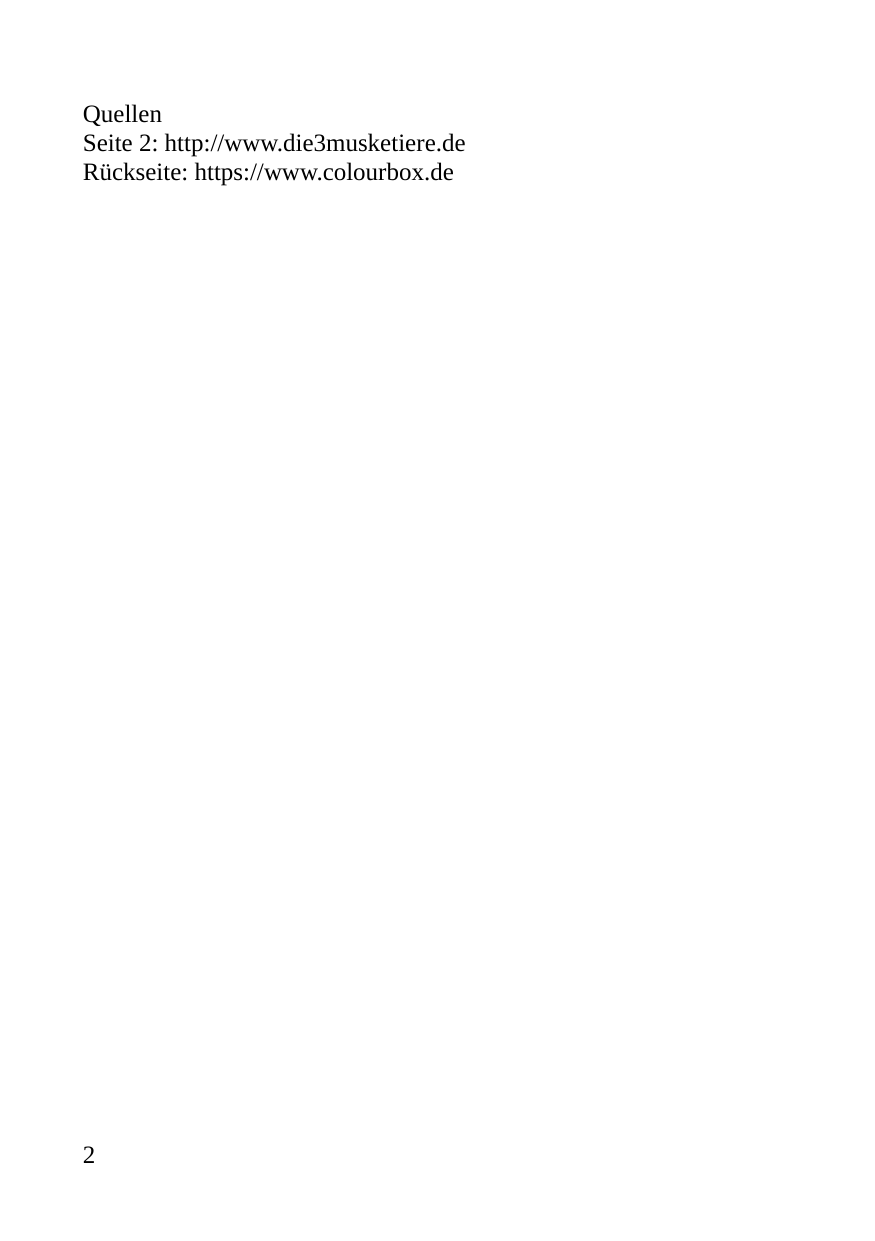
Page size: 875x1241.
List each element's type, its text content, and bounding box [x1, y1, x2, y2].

text Quellen [83, 99, 791, 128]
text Rückseite: https://www.colourbox.de [83, 157, 791, 186]
text Seite 2: http://www.die3musketiere.de [83, 128, 791, 157]
